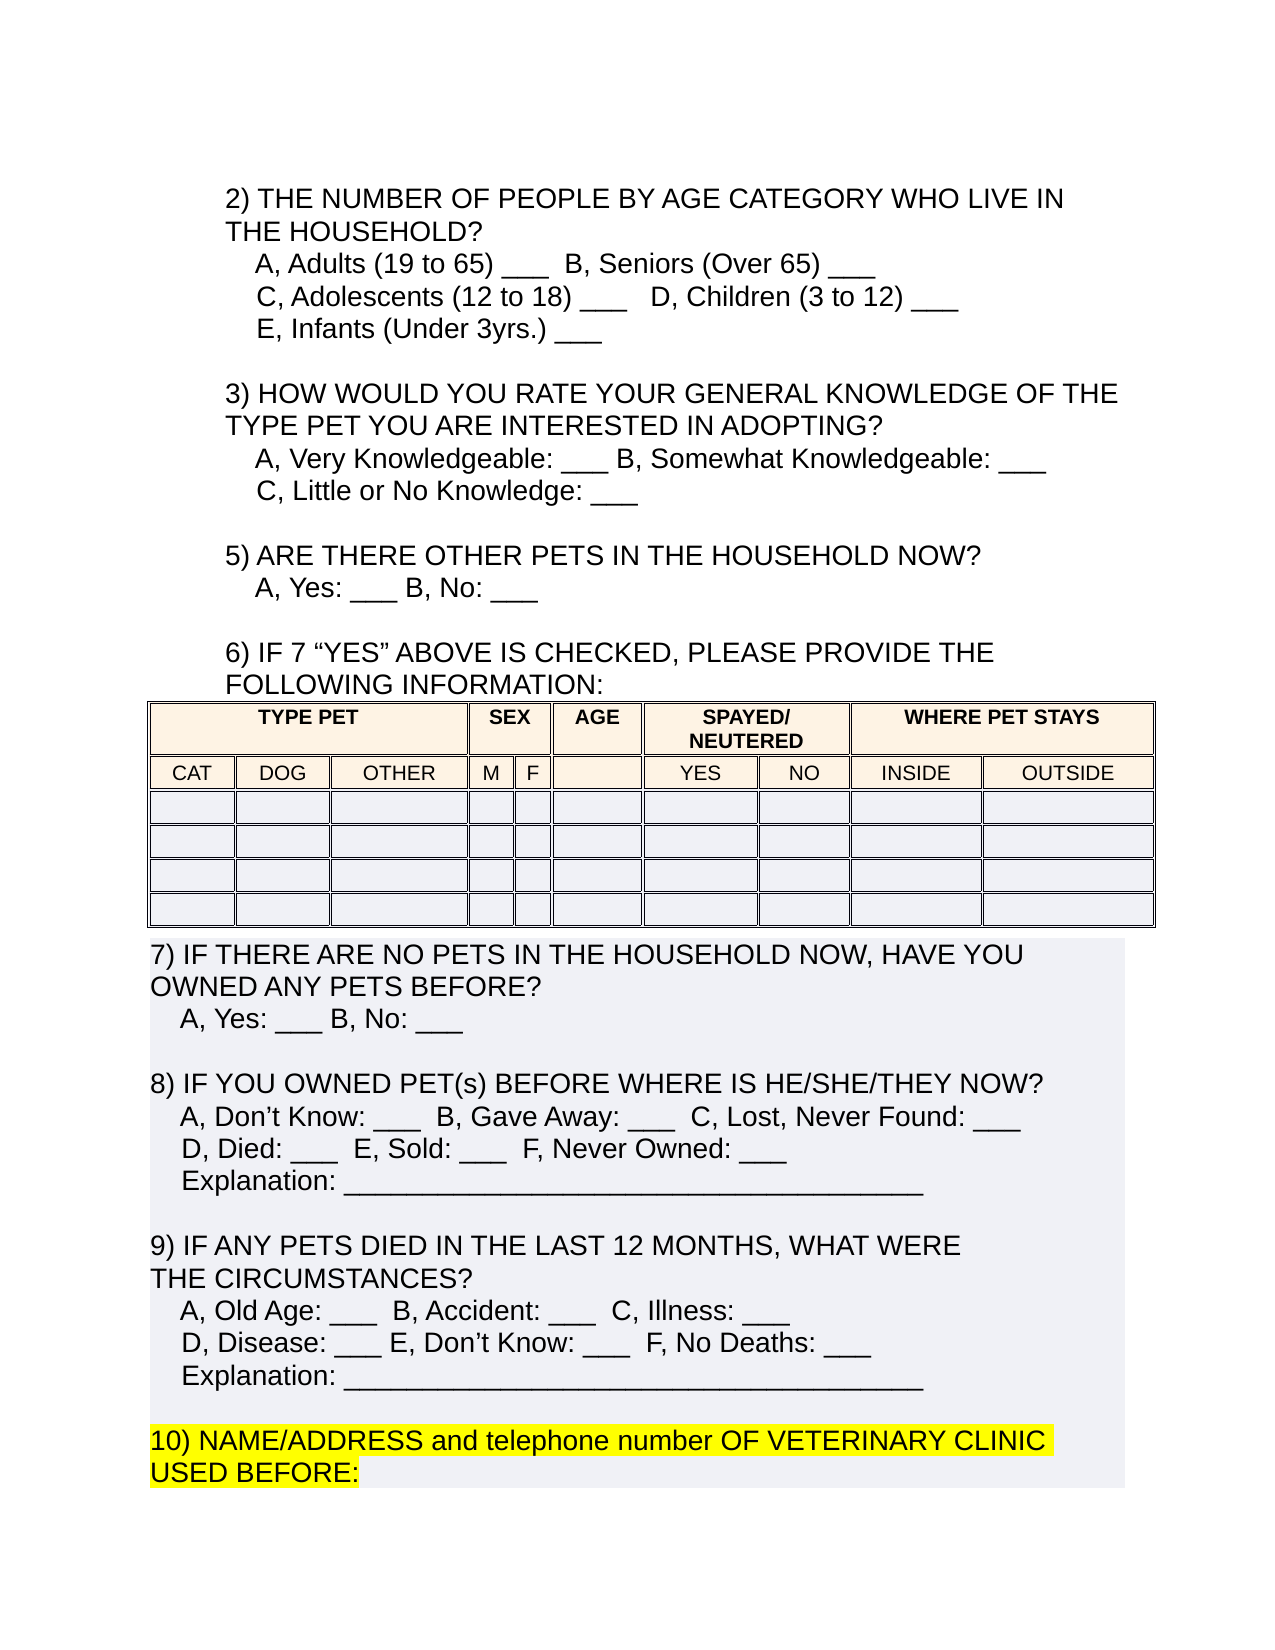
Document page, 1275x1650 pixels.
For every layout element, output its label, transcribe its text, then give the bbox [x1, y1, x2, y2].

table_cell CAT [151, 757, 234, 788]
table_cell [554, 894, 641, 925]
table_cell [151, 894, 234, 925]
table_cell NO [760, 757, 849, 788]
table_header SEX [470, 704, 550, 754]
table_cell [332, 860, 467, 891]
table_cell [760, 826, 849, 857]
table_cell [516, 894, 550, 925]
table_cell [151, 826, 234, 857]
table_cell [984, 894, 1153, 925]
table_cell [645, 860, 757, 891]
table_cell [516, 826, 550, 857]
table_cell [760, 894, 849, 925]
text 7) IF THERE ARE NO PETS IN THE HOUSEHOLD NOW, HAVE YOU OWNED ANY PETS BEFORE? A, Yes: ___ B, No: ___ 8) IF YOU OWNED PET(s) BEFORE WHERE IS HE/SHE/THEY NOW? A, Don’t Know: ___ B, Gave Away: ___ C, Lost, Never Found: ___ D, Died: ___ E, Sold: ___ F, Never Owned: ___ Explanation: _____________________________________ 9) IF ANY PETS DIED IN THE LAST 12 MONTHS, WHAT WERE THE CIRCUMSTANCES? A, Old Age: ___ B, Accident: ___ C, Illness: ___ D, Disease: ___ E, Don’t Know: ___ F, No Deaths: ___ Explanation: _____________________________________ 10) NAME/ADDRESS and telephone number OF VETERINARY CLINIC USED BEFORE: [150, 938, 1125, 1488]
table_cell F [516, 757, 550, 788]
table_cell [237, 894, 329, 925]
table_cell [470, 826, 513, 857]
table_cell [332, 792, 467, 822]
table_header TYPE PET [151, 704, 467, 754]
table_cell [554, 860, 641, 891]
table_cell [984, 792, 1153, 822]
table_cell [151, 860, 234, 891]
table_cell [554, 792, 641, 822]
table_cell M [470, 757, 513, 788]
table_cell [151, 792, 234, 822]
table_cell [470, 792, 513, 822]
list 2) THE NUMBER OF PEOPLE BY AGE CATEGORY WHO LIVE IN THE HOUSEHOLD? A, Adults (19 to 65) ___ B, Seniors (Over 65) ___ C, Adolescents (12 to 18) ___ D, Children (3 to 12) ___ E, Infants (Under 3yrs.) ___ 3) HOW WOULD YOU RATE YOUR GENERAL KNOWLEDGE OF THE TYPE PET YOU ARE INTERESTED IN ADOPTING? A, Very Knowledgeable: ___ B, Somewhat Knowledgeable: ___ C, Little or No Knowledge: ___ 5) ARE THERE OTHER PETS IN THE HOUSEHOLD NOW? A, Yes: ___ B, No: ___ 6) IF 7 “YES” ABOVE IS CHECKED, PLEASE PROVIDE THE FOLLOWING INFORMATION: [187, 150, 1125, 701]
table_cell [984, 860, 1153, 891]
table_cell [237, 860, 329, 891]
table_cell [645, 894, 757, 925]
table_cell [332, 826, 467, 857]
table_cell INSIDE [852, 757, 981, 788]
table_header WHERE PET STAYS [852, 704, 1153, 754]
table_header SPAYED/ NEUTERED [645, 704, 849, 754]
table_cell [984, 826, 1153, 857]
table_cell [554, 826, 641, 857]
table_cell [760, 860, 849, 891]
table_cell [852, 792, 981, 822]
table_cell [332, 894, 467, 925]
table_cell [237, 826, 329, 857]
table_cell [516, 860, 550, 891]
table_cell [554, 757, 641, 788]
table_cell [852, 860, 981, 891]
table_cell [760, 792, 849, 822]
table_cell DOG [237, 757, 329, 788]
table_cell [645, 826, 757, 857]
table_cell [237, 792, 329, 822]
table_cell YES [645, 757, 757, 788]
table_cell [852, 894, 981, 925]
table_header AGE [554, 704, 641, 754]
table_cell [645, 792, 757, 822]
table_cell [852, 826, 981, 857]
table_cell [470, 894, 513, 925]
table_cell [516, 792, 550, 822]
table_cell OTHER [332, 757, 467, 788]
table_cell [470, 860, 513, 891]
table_cell OUTSIDE [984, 757, 1153, 788]
